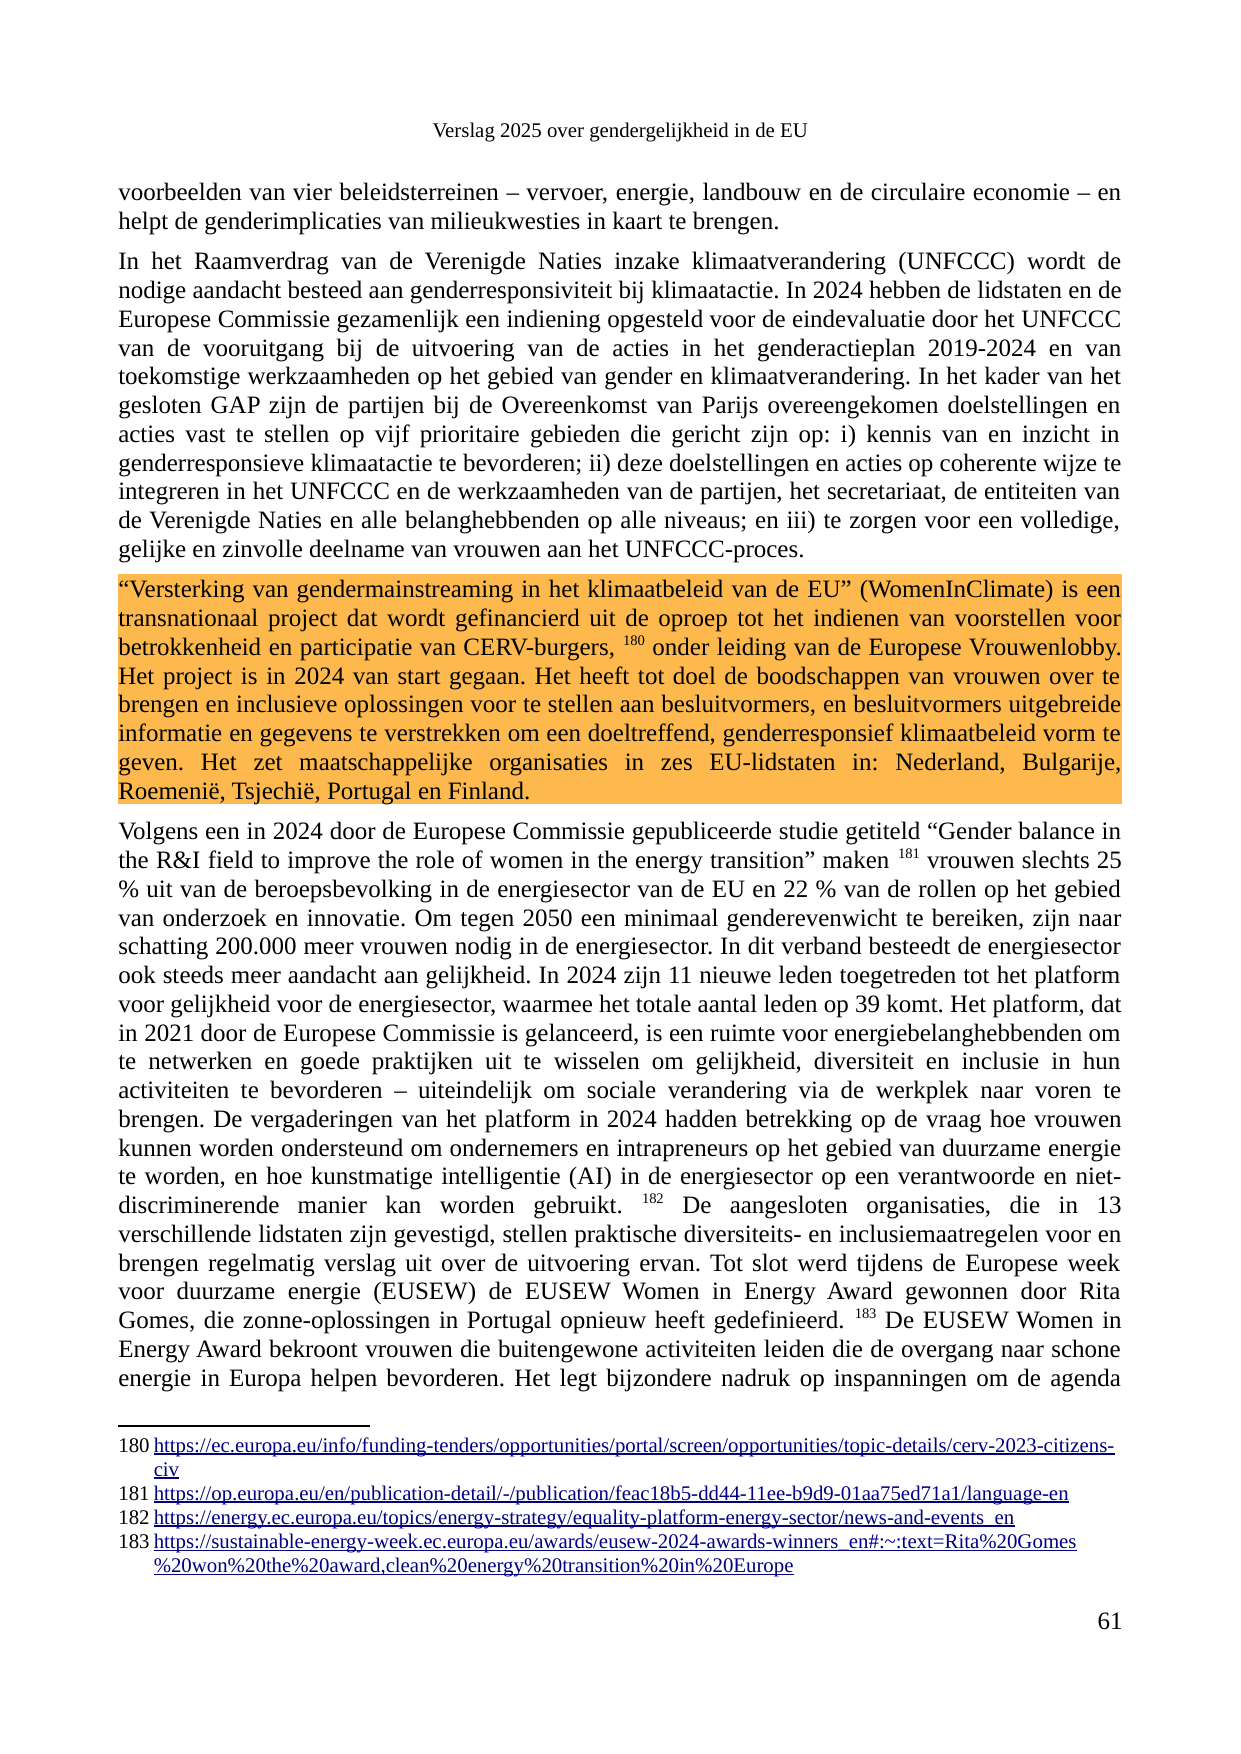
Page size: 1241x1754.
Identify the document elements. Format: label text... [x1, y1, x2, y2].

text “Versterking van gendermainstreaming in het klimaatbeleid van de EU” (WomenInClimate) is een transnationaal project dat wordt gefinancierd uit de oproep tot het indienen van voorstellen voor betrokkenheid en participatie van CERV-burgers, onder leiding van de Europese Vrouwenlobby. Het project is in 2024 van start gegaan. Het heeft tot doel de boodschappen van vrouwen over te brengen en inclusieve oplossingen voor te stellen aan besluitvormers, en besluitvormers uitgebreide informatie en gegevens te verstrekken om een doeltreffend, genderresponsief klimaatbeleid vorm te geven. Het zet maatschappelijke organisaties in zes EU-lidstaten in: Nederland, Bulgarije, Roemenië, Tsjechië, Portugal en Finland. [118, 574, 1122, 804]
text https://sustainable-energy-week.ec.europa.eu/awards/eusew-2024-awards-winners_en#:~:text=Rita%20Gomes%20won%20the%20award,clean%20energy%20transition%20in%20Europe [118, 1529, 1122, 1577]
text In het Raamverdrag van de Verenigde Naties inzake klimaatverandering (UNFCCC) wordt de nodige aandacht besteed aan genderresponsiviteit bij klimaatactie. In 2024 hebben de lidstaten en de Europese Commissie gezamenlijk een indiening opgesteld voor de eindevaluatie door het UNFCCC van de vooruitgang bij de uitvoering van de acties in het genderactieplan 2019-2024 en van toekomstige werkzaamheden op het gebied van gender en klimaatverandering. In het kader van het gesloten GAP zijn de partijen bij de Overeenkomst van Parijs overeengekomen doelstellingen en acties vast te stellen op vijf prioritaire gebieden die gericht zijn op: i) kennis van en inzicht in genderresponsieve klimaatactie te bevorderen; ii) deze doelstellingen en acties op coherente wijze te integreren in het UNFCCC en de werkzaamheden van de partijen, het secretariaat, de entiteiten van de Verenigde Naties en alle belanghebbenden op alle niveaus; en iii) te zorgen voor een volledige, gelijke en zinvolle deelname van vrouwen aan het UNFCCC-proces. [118, 246, 1122, 563]
text Volgens een in 2024 door de Europese Commissie gepubliceerde studie getiteld “Gender balance in the R&I field to improve the role of women in the energy transition” maken vrouwen slechts 25 % uit van de beroepsbevolking in de energiesector van de EU en 22 % van de rollen op het gebied van onderzoek en innovatie. Om tegen 2050 een minimaal genderevenwicht te bereiken, zijn naar schatting 200.000 meer vrouwen nodig in de energiesector. In dit verband besteedt de energiesector ook steeds meer aandacht aan gelijkheid. In 2024 zijn 11 nieuwe leden toegetreden tot het platform voor gelijkheid voor de energiesector, waarmee het totale aantal leden op 39 komt. Het platform, dat in 2021 door de Europese Commissie is gelanceerd, is een ruimte voor energiebelanghebbenden om te netwerken en goede praktijken uit te wisselen om gelijkheid, diversiteit en inclusie in hun activiteiten te bevorderen – uiteindelijk om sociale verandering via de werkplek naar voren te brengen. De vergaderingen van het platform in 2024 hadden betrekking op de vraag hoe vrouwen kunnen worden ondersteund om ondernemers en intrapreneurs op het gebied van duurzame energie te worden, en hoe kunstmatige intelligentie (AI) in de energiesector op een verantwoorde en niet-discriminerende manier kan worden gebruikt. De aangesloten organisaties, die in 13 verschillende lidstaten zijn gevestigd, stellen praktische diversiteits- en inclusiemaatregelen voor en brengen regelmatig verslag uit over de uitvoering ervan. Tot slot werd tijdens de Europese week voor duurzame energie (EUSEW) de EUSEW Women in Energy Award gewonnen door Rita Gomes, die zonne-oplossingen in Portugal opnieuw heeft gedefinieerd. De EUSEW Women in Energy Award bekroont vrouwen die buitengewone activiteiten leiden die de overgang naar schone energie in Europa helpen bevorderen. Het legt bijzondere nadruk op inspanningen om de agenda [118, 816, 1122, 1391]
text https://ec.europa.eu/info/funding-tenders/opportunities/portal/screen/opportunities/topic-details/cerv-2023-citizens-civ [118, 1432, 1122, 1481]
text https://energy.ec.europa.eu/topics/energy-strategy/equality-platform-energy-sector/news-and-events_en [118, 1505, 1122, 1529]
text https://op.europa.eu/en/publication-detail/-/publication/feac18b5-dd44-11ee-b9d9-01aa75ed71a1/language-en [118, 1481, 1122, 1505]
text voorbeelden van vier beleidsterreinen – vervoer, energie, landbouw en de circulaire economie – en helpt de genderimplicaties van milieukwesties in kaart te brengen. [118, 177, 1122, 234]
